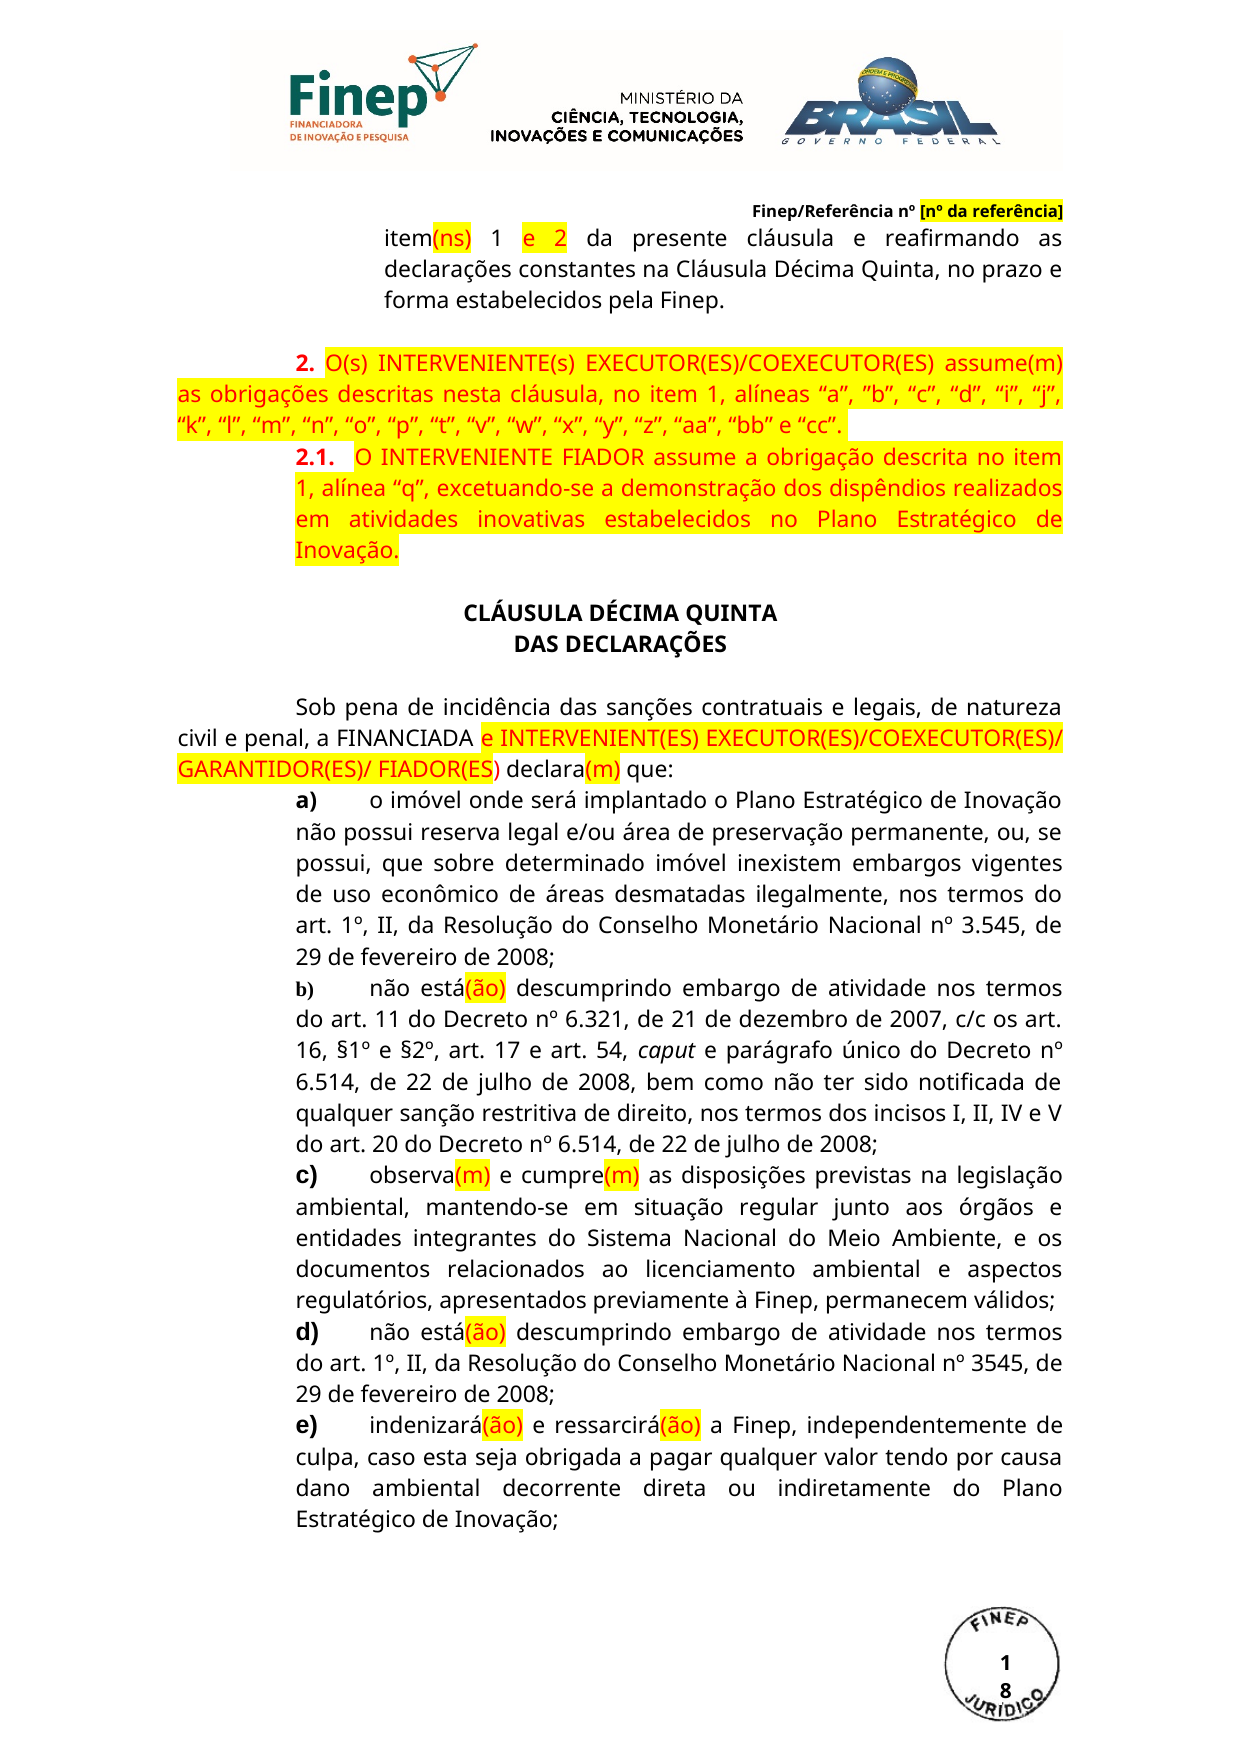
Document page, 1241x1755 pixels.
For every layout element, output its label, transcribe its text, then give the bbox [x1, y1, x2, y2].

list indenizará(ão) e ressarcirá(ão) a Finep, independentemente de culpa, caso esta seja obrigada a pagar qualquer valor tendo por causa dano ambiental decorrente direta ou indiretamente do Plano Estratégico de Inovação; [295, 1409, 1063, 1534]
text CLÁUSULA DÉCIMA QUINTA [177, 597, 1063, 628]
list o imóvel onde será implantado o Plano Estratégico de Inovação não possui reserva legal e/ou área de preservação permanente, ou, se possui, que sobre determinado imóvel inexistem embargos vigentes de uso econômico de áreas desmatadas ilegalmente, nos termos do art. 1º, II, da Resolução do Conselho Monetário Nacional nº 3.545, de 29 de fevereiro de 2008; [295, 784, 1063, 972]
list observa(m) e cumpre(m) as disposições previstas na legislação ambiental, mantendo-se em situação regular junto aos órgãos e entidades integrantes do Sistema Nacional do Meio Ambiente, e os documentos relacionados ao licenciamento ambiental e aspectos regulatórios, apresentados previamente à Finep, permanecem válidos; [295, 1159, 1063, 1316]
text Sob pena de incidência das sanções contratuais e legais, de natureza civil e penal, a FINANCIADA e INTERVENIENT(ES) EXECUTOR(ES)/COEXECUTOR(ES)/ GARANTIDOR(ES)/ FIADOR(ES) declara(m) que: [177, 691, 1063, 784]
list não está(ão) descumprindo embargo de atividade nos termos do art. 1º, II, da Resolução do Conselho Monetário Nacional nº 3545, de 29 de fevereiro de 2008; [295, 1316, 1063, 1409]
list não está(ão) descumprindo embargo de atividade nos termos do art. 11 do Decreto nº 6.321, de 21 de dezembro de 2007, c/c os art. 16, §1º e §2º, art. 17 e art. 54, caput e parágrafo único do Decreto nº 6.514, de 22 de julho de 2008, bem como não ter sido notificada de qualquer sanção restritiva de direito, nos termos dos incisos I, II, IV e V do art. 20 do Decreto nº 6.514, de 22 de julho de 2008; [295, 972, 1063, 1159]
list item(ns) 1 e 2 da presente cláusula e reafirmando as declarações constantes na Cláusula Décima Quinta, no prazo e forma estabelecidos pela Finep. [354, 222, 1063, 316]
list O(s) INTERVENIENTE(s) EXECUTOR(ES)/COEXECUTOR(ES) assume(m) as obrigações descritas nesta cláusula, no item 1, alíneas “a”, ”b”, “c”, “d”, “i”, “j”, “k”, “l”, “m”, “n”, “o”, “p”, “t”, “v”, “w”, “x”, “y”, “z”, “aa”, “bb” e “cc”. [177, 347, 1063, 441]
list O INTERVENIENTE FIADOR assume a obrigação descrita no item 1, alínea “q”, excetuando-se a demonstração dos dispêndios realizados em atividades inovativas estabelecidos no Plano Estratégico de Inovação. [295, 441, 1063, 566]
text DAS DECLARAÇÕES [177, 628, 1063, 659]
